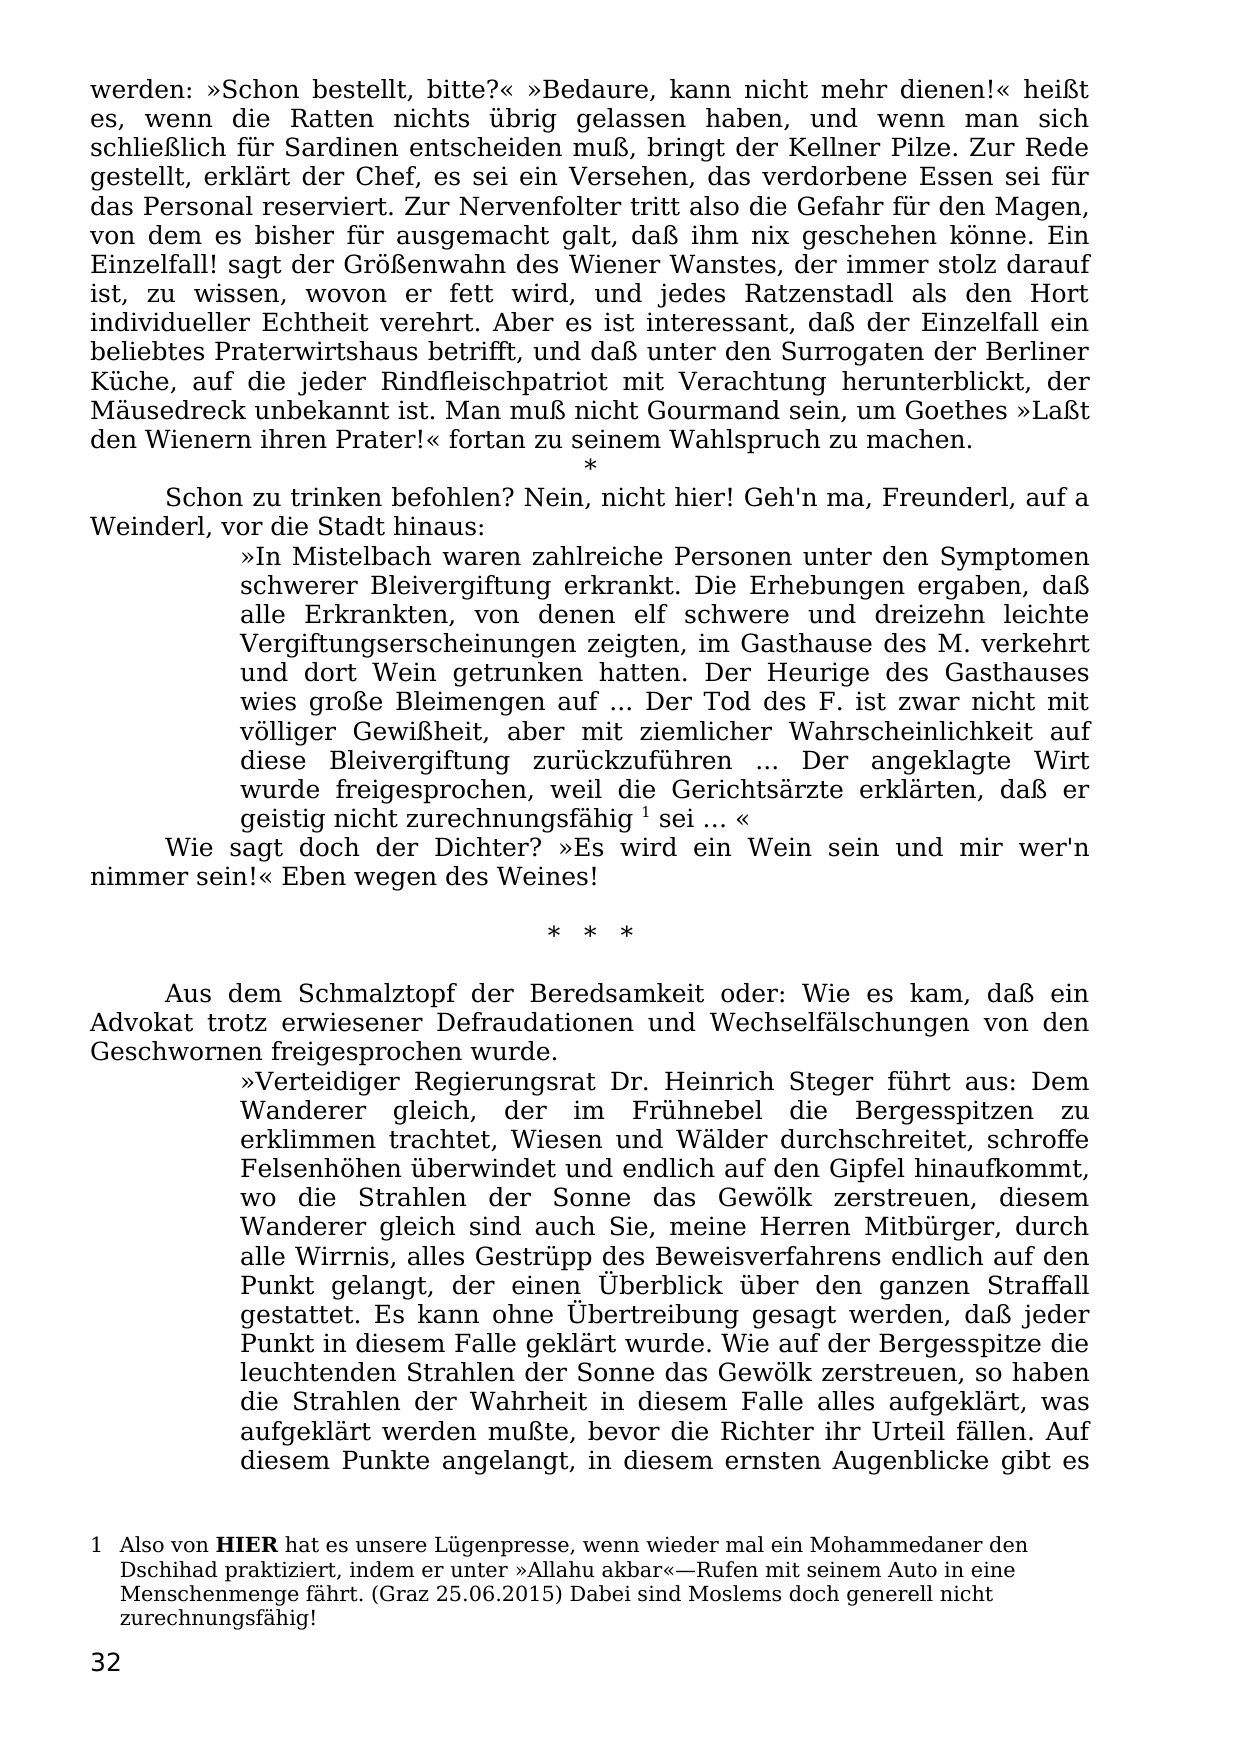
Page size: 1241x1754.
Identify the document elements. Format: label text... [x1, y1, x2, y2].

text Schon zu trinken befohlen? Nein, nicht hier! Geh'n ma, Freunderl, auf a Weinderl, vor die Stadt hinaus: [90, 483, 1091, 542]
text »Verteidiger Regierungsrat Dr. Heinrich Steger führt aus: Dem Wanderer gleich, der im Frühnebel die Bergesspitzen zu erklimmen trachtet, Wiesen und Wälder durchschreitet, schroffe Felsenhöhen überwindet und endlich auf den Gipfel hinaufkommt, wo die Strahlen der Sonne das Gewölk zerstreuen, diesem Wanderer gleich sind auch Sie, meine Herren Mitbürger, durch alle Wirrnis, alles Gestrüpp des Beweisverfahrens endlich auf den Punkt gelangt, der einen Überblick über den ganzen Straffall gestattet. Es kann ohne Übertreibung gesagt werden, daß jeder Punkt in diesem Falle geklärt wurde. Wie auf der Bergesspitze die leuchtenden Strahlen der Sonne das Gewölk zerstreuen, so haben die Strahlen der Wahrheit in diesem Falle alles aufgeklärt, was aufgeklärt werden mußte, bevor die Richter ihr Urteil fällen. Auf diesem Punkte angelangt, in diesem ernsten Augenblicke gibt es [240, 1067, 1091, 1475]
text werden: »Schon bestellt, bitte?« »Bedaure, kann nicht mehr dienen!« heißt es, wenn die Ratten nichts übrig gelassen haben, und wenn man sich schließlich für Sardinen entscheiden muß, bringt der Kellner Pilze. Zur Rede gestellt, erklärt der Chef, es sei ein Versehen, das verdorbene Essen sei für das Personal reserviert. Zur Nervenfolter tritt also die Gefahr für den Magen, von dem es bisher für ausgemacht galt, daß ihm nix geschehen könne. Ein Einzelfall! sagt der Größenwahn des Wiener Wanstes, der immer stolz darauf ist, zu wissen, wovon er fett wird, und jedes Ratzenstadl als den Hort individueller Echtheit verehrt. Aber es ist interessant, daß der Einzelfall ein beliebtes Praterwirtshaus betrifft, und daß unter den Surrogaten der Berliner Küche, auf die jeder Rindfleischpatriot mit Verachtung herunterblickt, der Mäusedreck unbekannt ist. Man muß nicht Gourmand sein, um Goethes »Laßt den Wienern ihren Prater!« fortan zu seinem Wahlspruch zu machen. [90, 75, 1091, 454]
text * [90, 454, 1091, 483]
text »In Mistelbach waren zahlreiche Personen unter den Symptomen schwerer Bleivergiftung erkrankt. Die Erhebungen ergaben, daß alle Erkrankten, von denen elf schwere und dreizehn leichte Vergiftungserscheinungen zeigten, im Gasthause des M. verkehrt und dort Wein getrunken hatten. Der Heurige des Gasthauses wies große Bleimengen auf ... Der Tod des F. ist zwar nicht mit völliger Gewißheit, aber mit ziemlicher Wahrscheinlichkeit auf diese Bleivergiftung zurückzuführen ... Der angeklagte Wirt wurde freigesprochen, weil die Gerichtsärzte erklärten, daß er geistig nicht zurechnungsfähig sei … « [240, 542, 1091, 833]
text Aus dem Schmalztopf der Beredsamkeit oder: Wie es kam, daß ein Advokat trotz erwiesener Defraudationen und Wechselfälschungen von den Geschwornen freigesprochen wurde. [90, 979, 1091, 1067]
text Also von HIER hat es unsere Lügenpresse, wenn wieder mal ein Mohammedaner den Dschihad praktiziert, indem er unter »Allahu akbar«—Rufen mit seinem Auto in eine Menschenmenge fährt. (Graz 25.06.2015) Dabei sind Moslems doch generell nicht zurechnungsfähig! [90, 1533, 1091, 1631]
text Wie sagt doch der Dichter? »Es wird ein Wein sein und mir wer'n nimmer sein!« Eben wegen des Weines! [90, 833, 1091, 892]
text * * * [90, 921, 1091, 950]
